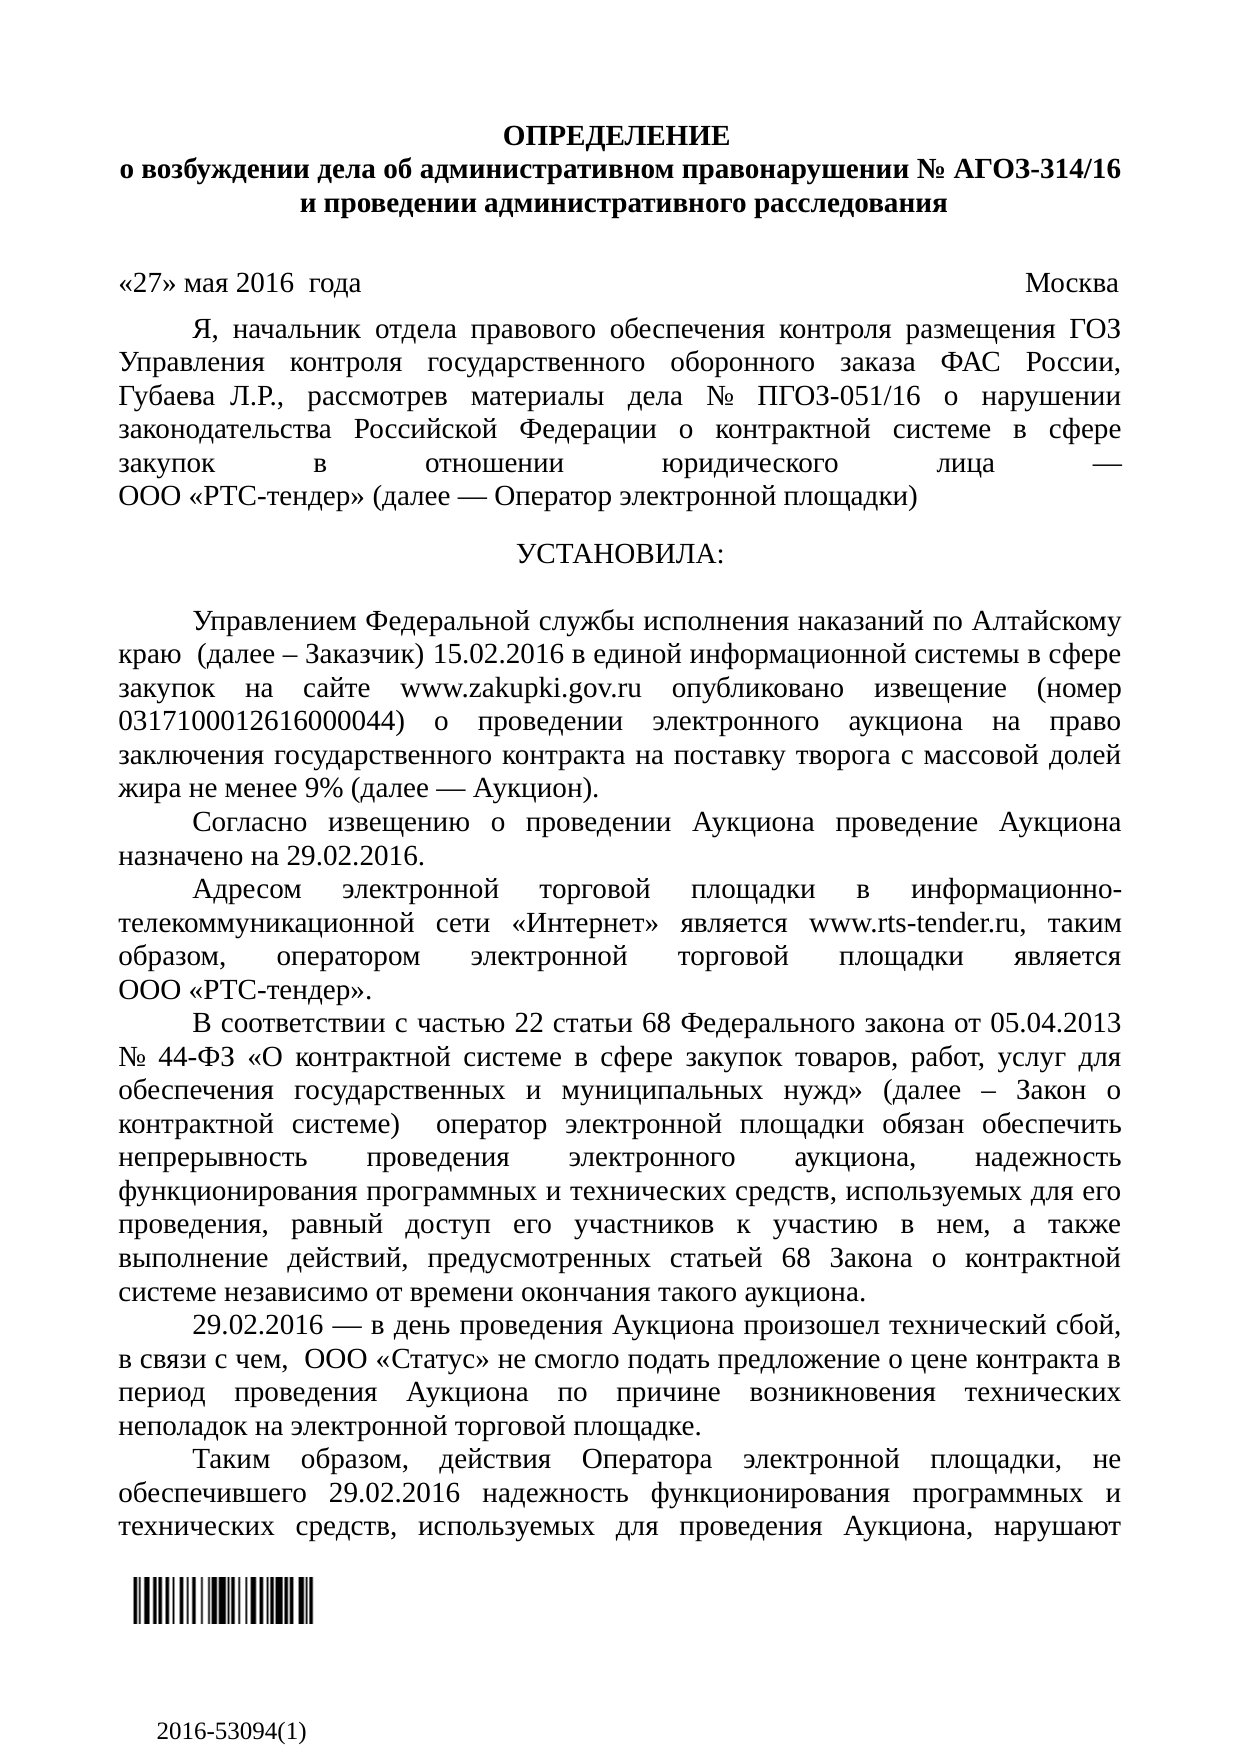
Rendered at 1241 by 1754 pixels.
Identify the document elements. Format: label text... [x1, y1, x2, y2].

text Согласно извещению о проведении Аукциона проведение Аукциона назначено на 29.02.2016. [118, 804, 1122, 871]
text ОПРЕДЕЛЕНИЕ [118, 118, 1122, 152]
text В соответствии с частью 22 статьи 68 Федерального закона от 05.04.2013 № 44-ФЗ «О контрактной системе в сфере закупок товаров, работ, услуг для обеспечения государственных и муниципальных нужд» (далее – Закон о контрактной системе) оператор электронной площадки обязан обеспечить непрерывность проведения электронного аукциона, надежность функционирования программных и технических средств, используемых для его проведения, равный доступ его участников к участию в нем, а также выполнение действий, предусмотренных статьей 68 Закона о контрактной системе независимо от времени окончания такого аукциона. [118, 1005, 1122, 1307]
text «27» мая 2016 года Москва [118, 265, 1122, 298]
text Управлением Федеральной службы исполнения наказаний по Алтайскому краю (далее – Заказчик) 15.02.2016 в единой информационной системы в сфере закупок на сайте www.zakupki.gov.ru опубликовано извещение (номер 0317100012616000044) о проведении электронного аукциона на право заключения государственного контракта на поставку творога с массовой долей жира не менее 9% (далее — Аукцион). [118, 603, 1122, 804]
text о возбуждении дела об административном правонарушении № АГОЗ-314/16 [118, 152, 1122, 185]
text и проведении административного расследования [118, 185, 1122, 219]
text УСТАНОВИЛА: [118, 536, 1122, 569]
text Я, начальник отдела правового обеспечения контроля размещения ГОЗ Управления контроля государственного оборонного заказа ФАС России, Губаева Л.Р., рассмотрев материалы дела № ПГОЗ-051/16 о нарушении законодательства Российской Федерации о контрактной системе в сфере закупок в отношении юридического лица — ООО «РТС-тендер» (далее — Оператор электронной площадки) [118, 311, 1122, 512]
text Адресом электронной торговой площадки в информационно-телекоммуникационной сети «Интернет» является www.rts-tender.ru, таким образом, оператором электронной торговой площадки является ООО «РТС-тендер». [118, 871, 1122, 1005]
text 29.02.2016 — в день проведения Аукциона произошел технический сбой, в связи с чем, ООО «Статус» не смогло подать предложение о цене контракта в период проведения Аукциона по причине возникновения технических неполадок на электронной торговой площадке. [118, 1307, 1122, 1441]
picture [118, 1577, 331, 1624]
text Таким образом, действия Оператора электронной площадки, не обеспечившего 29.02.2016 надежность функционирования программных и технических средств, используемых для проведения Аукциона, нарушают [118, 1441, 1122, 1542]
